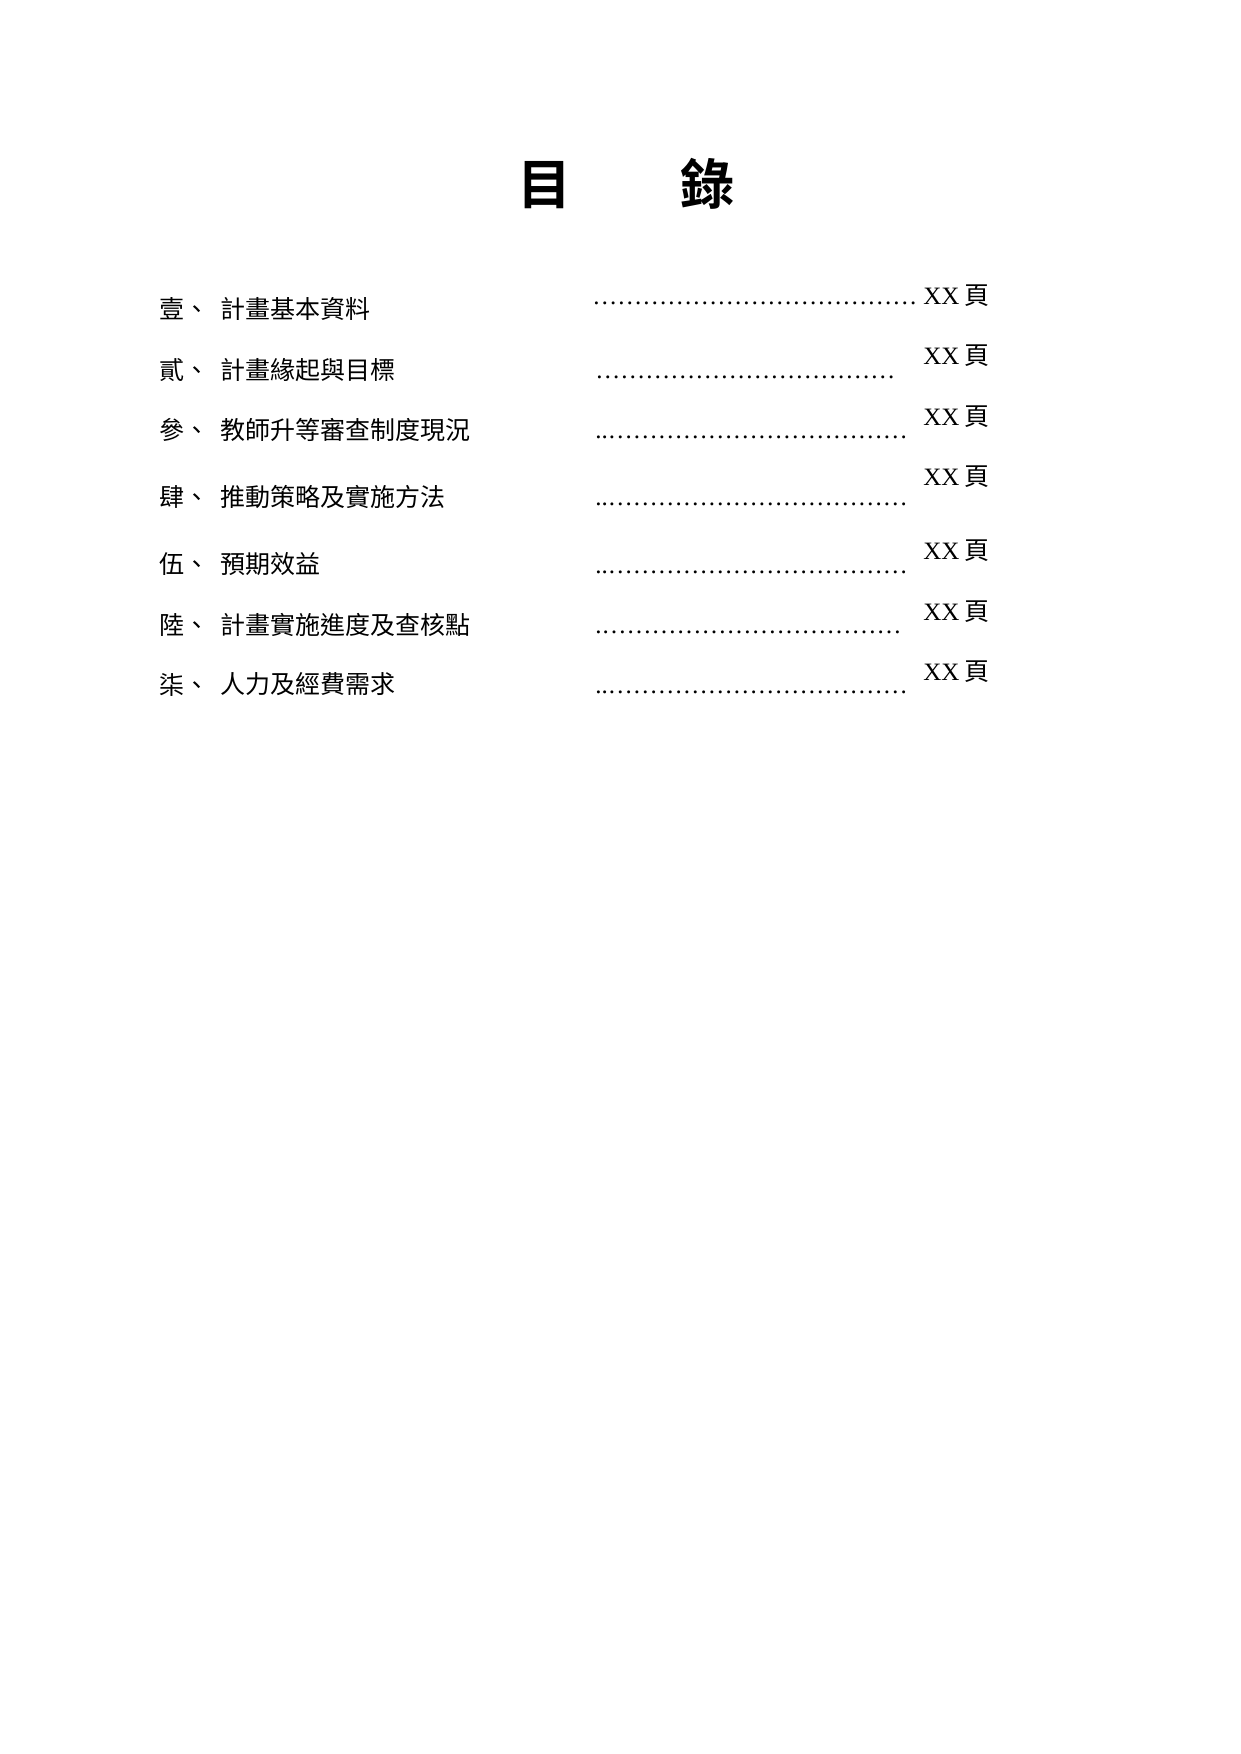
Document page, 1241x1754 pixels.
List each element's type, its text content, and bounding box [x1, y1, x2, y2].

table_cell 柒、 [156, 654, 217, 714]
table_cell XX頁 [920, 654, 1023, 714]
table_header ……………………………………………… [592, 278, 920, 338]
table_header 壹、 [156, 278, 217, 338]
table_header XX頁 [920, 278, 1023, 338]
table_cell .……………………………… [592, 593, 920, 654]
table_cell 計畫實施進度及查核點 [218, 593, 592, 654]
table_cell 計畫緣起與目標 [218, 338, 592, 398]
table_cell XX頁 [920, 533, 1023, 593]
table_cell XX頁 [920, 593, 1023, 654]
table_cell XX頁 [920, 459, 1023, 533]
table_header 計畫基本資料 [218, 278, 592, 338]
table_cell ..……………………………… [592, 399, 920, 459]
text 目 錄 [159, 142, 1092, 220]
table_cell XX頁 [920, 399, 1023, 459]
table_cell XX頁 [920, 338, 1023, 398]
table_cell ……………………………… [592, 338, 920, 398]
table_cell 參、 [156, 399, 217, 459]
table_cell 人力及經費需求 [218, 654, 592, 714]
table_cell 貳、 [156, 338, 217, 398]
table_cell ..……………………………… [592, 459, 920, 533]
table_cell 推動策略及實施方法 [218, 459, 592, 533]
table_cell ..……………………………… [592, 654, 920, 714]
table_cell 預期效益 [218, 533, 592, 593]
table_cell 教師升等審查制度現況 [218, 399, 592, 459]
table_cell 陸、 [156, 593, 217, 654]
table_cell 伍、 [156, 533, 217, 593]
table_cell 肆、 [156, 459, 217, 533]
table_cell ..……………………………… [592, 533, 920, 593]
